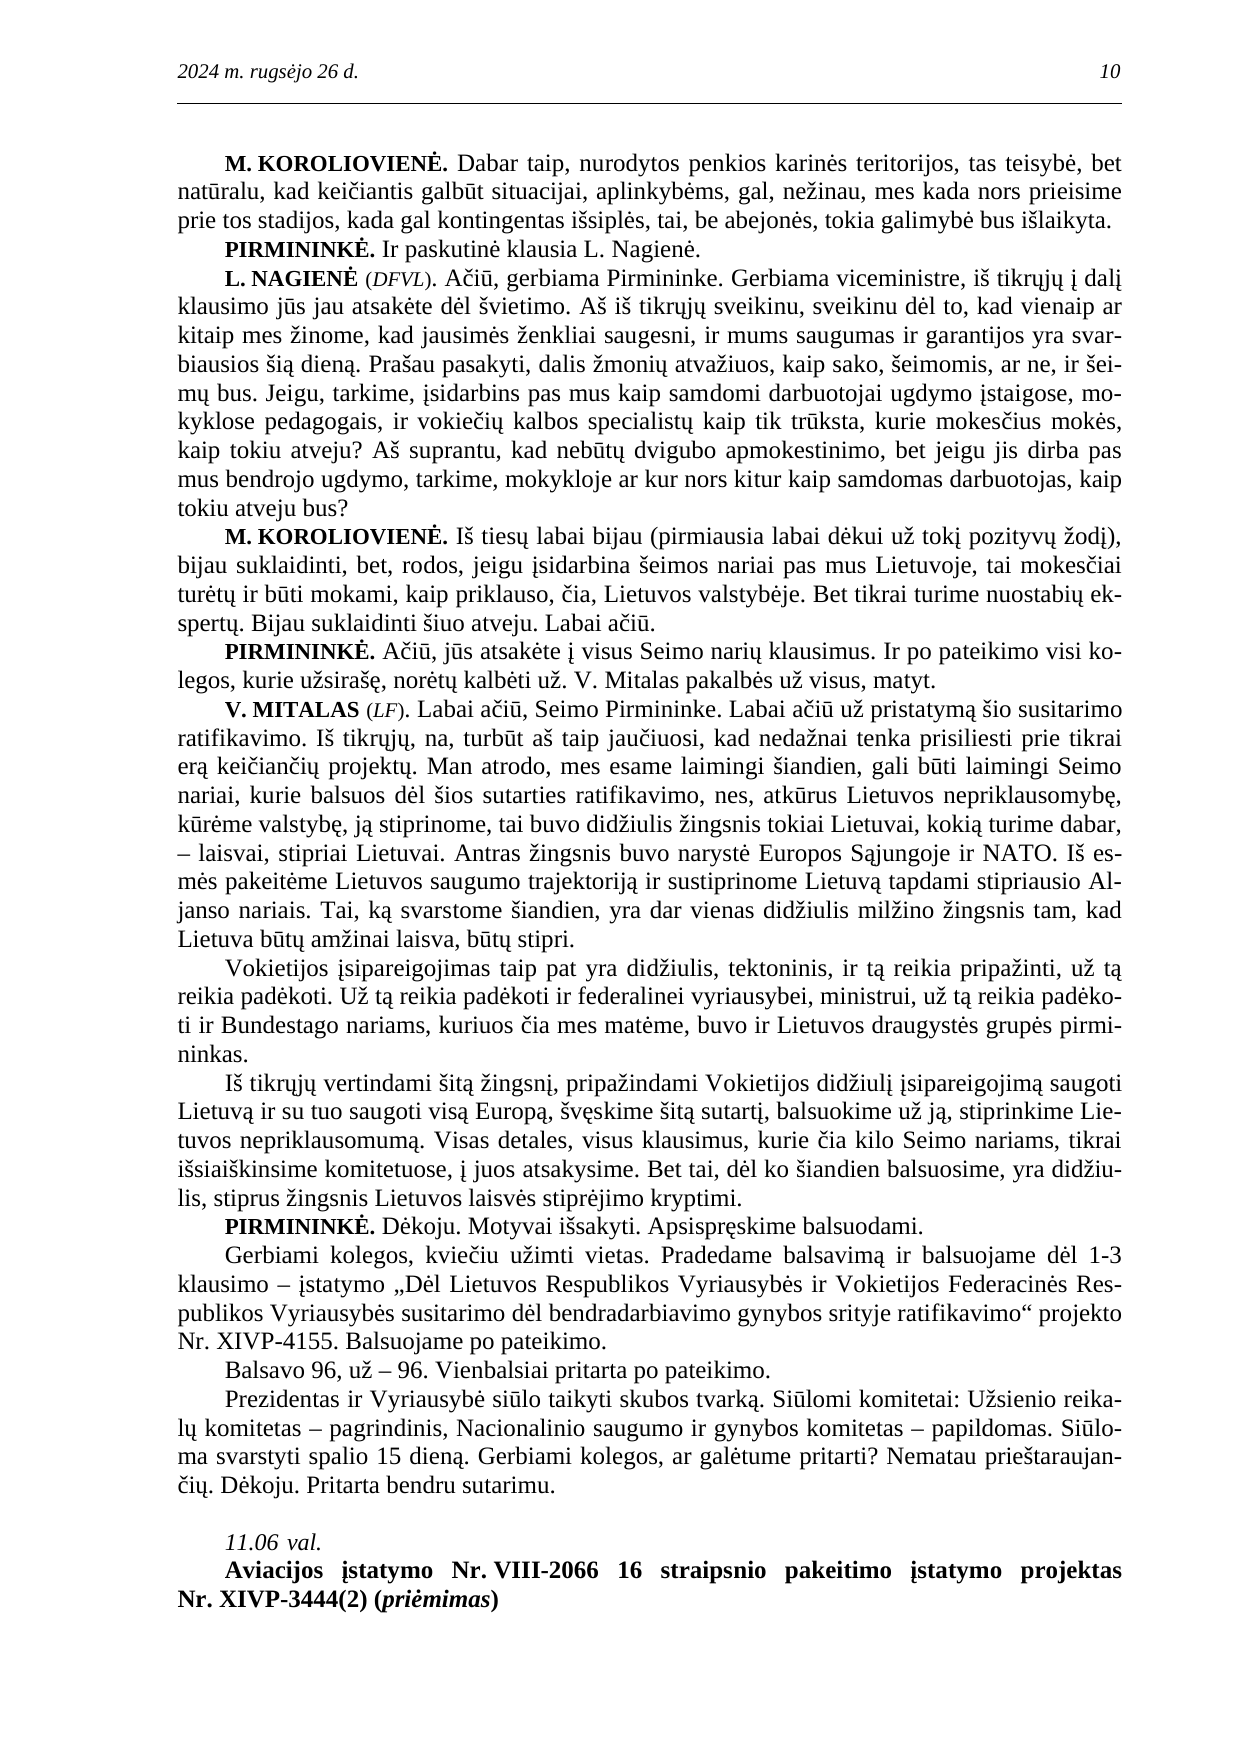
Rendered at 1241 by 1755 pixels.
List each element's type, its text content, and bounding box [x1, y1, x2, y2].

text 11.06 val. [224, 1528, 1122, 1555]
text Ger­bia­mi ko­le­gos, kvie­čiu už­im­ti vie­tas. Pra­de­da­me bal­sa­vi­mą ir bal­suo­ja­me dėl 1-3 klau­si­mo – įsta­ty­mo „Dėl Lie­tu­vos Res­pub­li­kos Vy­riau­sy­bės ir Vo­kie­ti­jos Fe­de­ra­ci­nės Res­pub­li­kos Vy­riau­sy­bės su­si­ta­ri­mo dėl ben­dra­dar­bia­vi­mo gy­ny­bos sri­ty­je ra­ti­fi­ka­vi­mo“ pro­jek­to Nr. XIVP-4155. Bal­suo­ja­me po pa­tei­ki­mo. [177, 1240, 1122, 1355]
text PIRMININKĖ. Ir pas­ku­ti­nė klau­sia L. Na­gie­nė. [177, 234, 1122, 263]
text Bal­sa­vo 96, už – 96. Vien­bal­siai pri­tar­ta po pa­tei­ki­mo. [177, 1355, 1122, 1384]
text Pre­zi­den­tas ir Vy­riau­sy­bė siū­lo tai­ky­ti sku­bos tvar­ką. Siū­lo­mi ko­mi­te­tai: Už­sie­nio rei­ka­lų ko­mi­te­tas – pa­grin­di­nis, Na­cio­na­li­nio sau­gu­mo ir gy­ny­bos ko­mi­te­tas – pa­pil­do­mas. Siū­lo­ma svars­ty­ti spa­lio 15 die­ną. Ger­bia­mi ko­le­gos, ar ga­lė­tu­me pri­tar­ti? Ne­ma­tau prieš­ta­rau­jan­čių. Dė­ko­ju. Pri­tar­ta ben­dru su­ta­ri­mu. [177, 1384, 1122, 1499]
text Vo­kie­ti­jos įsi­pa­rei­go­ji­mas taip pat yra di­džiu­lis, tek­to­ni­nis, ir tą rei­kia pri­pa­žin­ti, už tą rei­kia pa­dė­ko­ti. Už tą rei­kia pa­dė­ko­ti ir fe­de­ra­li­nei vy­riau­sy­bei, mi­nist­rui, už tą rei­kia pa­dė­ko­ti ir Bun­des­ta­go na­riams, ku­riuos čia mes ma­tė­me, bu­vo ir Lie­tu­vos drau­gys­tės gru­pės pir­mi­nin­kas. [177, 953, 1122, 1068]
text V. MITALAS (LF). La­bai ačiū, Sei­mo Pir­mi­nin­ke. La­bai ačiū už pri­sta­ty­mą šio su­si­ta­ri­mo ra­ti­fi­ka­vi­mo. Iš tik­rų­jų, na, tur­būt aš taip jau­čiuo­si, kad ne­daž­nai ten­ka pri­si­lies­ti prie tik­rai erą kei­čian­čių pro­jek­tų. Man at­ro­do, mes esa­me lai­min­gi šian­dien, ga­li bū­ti lai­min­gi Sei­mo na­riai, ku­rie bal­suos dėl šios su­tar­ties ra­ti­fi­ka­vi­mo, nes, at­kū­rus Lie­tu­vos ne­pri­klau­so­my­bę, kū­rė­me vals­ty­bę, ją stip­ri­no­me, tai bu­vo di­džiu­lis žings­nis to­kiai Lie­tu­vai, ko­kią tu­ri­me da­bar, – lais­vai, stip­riai Lie­tu­vai. Ant­ras žings­nis bu­vo na­rys­tė Eu­ro­pos Są­jun­go­je ir NATO. Iš es­mės pa­kei­tė­me Lie­tu­vos sau­gu­mo tra­jek­to­ri­ją ir su­stip­ri­no­me Lie­tu­vą tap­da­mi stip­riau­sio Al­jan­so na­riais. Tai, ką svars­to­me šian­dien, yra dar vie­nas di­džiu­lis mil­ži­no žings­nis tam, kad Lie­tu­va bū­tų am­ži­nai lais­va, bū­tų stip­ri. [177, 694, 1122, 953]
text M. KOROLIOVIENĖ. Iš tie­sų la­bai bi­jau (pir­miau­sia la­bai dė­kui už to­kį po­zi­ty­vų žo­dį), bi­jau su­klai­din­ti, bet, ro­dos, jei­gu įsi­dar­bi­na šei­mos na­riai pas mus Lie­tu­vo­je, tai mo­kes­čiai tu­rė­tų ir bū­ti mo­ka­mi, kaip pri­klau­so, čia, Lie­tu­vos vals­ty­bė­je. Bet tik­rai tu­ri­me nuo­s­ta­bių ek­s­per­tų. Bi­jau su­klai­din­ti šiuo at­ve­ju. La­bai ačiū. [177, 521, 1122, 636]
text Iš tik­rų­jų ver­tin­da­mi ši­tą žings­nį, pri­pa­žin­da­mi Vo­kie­ti­jos di­džiu­lį įsi­pa­rei­go­ji­mą sau­go­ti Lie­tu­vą ir su tuo sau­go­ti vi­są Eu­ro­pą, švęs­ki­me ši­tą su­tar­tį, bal­suo­ki­me už ją, stip­rin­ki­me Lie­tu­vos ne­pri­klau­so­mu­mą. Vi­sas de­ta­les, vi­sus klau­si­mus, ku­rie čia ki­lo Sei­mo na­riams, tik­rai iš­si­aiš­kin­si­me ko­mi­te­tuo­se, į juos at­sa­ky­si­me. Bet tai, dėl ko šian­dien bal­suo­si­me, yra di­džiu­lis, stip­rus žings­nis Lie­tu­vos lais­vės stip­rė­ji­mo kryp­ti­mi. [177, 1068, 1122, 1211]
text PIRMININKĖ. Dė­ko­ju. Mo­ty­vai iš­sa­ky­ti. Ap­si­spręs­ki­me bal­suo­da­mi. [177, 1211, 1122, 1240]
text Avia­ci­jos įsta­ty­mo Nr. VIII-2066 16 straips­nio pa­kei­ti­mo įsta­ty­mo pro­jek­tas Nr. XIVP-3444(2) (pri­ėmi­mas) [177, 1555, 1122, 1613]
text PIRMININKĖ. Ačiū, jūs at­sa­kė­te į vi­sus Sei­mo na­rių klau­si­mus. Ir po pa­tei­ki­mo vi­si ko­le­gos, ku­rie už­si­ra­šę, no­rė­tų kal­bė­ti už. V. Mi­ta­las pa­kal­bės už vi­sus, ma­tyt. [177, 636, 1122, 694]
text M. KOROLIOVIENĖ. Da­bar taip, nu­ro­dy­tos pen­kios ka­ri­nės te­ri­to­ri­jos, tas tei­sy­bė, bet na­tū­ra­lu, kad kei­čian­tis gal­būt si­tu­a­ci­jai, ap­lin­ky­bėms, gal, ne­ži­nau, mes ka­da nors pri­ei­si­me prie tos sta­di­jos, ka­da gal kon­tin­gen­tas iš­si­plės, tai, be abe­jo­nės, to­kia ga­li­my­bė bus iš­lai­ky­ta. [177, 148, 1122, 234]
text L. NAGIENĖ (DFVL). Ačiū, ger­bia­ma Pir­mi­nin­ke. Ger­bia­ma vi­ce­mi­nist­re, iš tik­rų­jų į da­lį klau­si­mo jūs jau at­sa­kė­te dėl švie­ti­mo. Aš iš tik­rų­jų svei­ki­nu, svei­ki­nu dėl to, kad vie­naip ar ki­taip mes ži­no­me, kad jau­si­mės žen­kliai sau­ges­ni, ir mums sau­gu­mas ir ga­ran­ti­jos yra svar­biau­sios šią die­ną. Pra­šau pa­sa­ky­ti, da­lis žmo­nių at­va­žiuos, kaip sa­ko, šei­mo­mis, ar ne, ir šei­mų bus. Jei­gu, tar­ki­me, įsi­dar­bins pas mus kaip sam­do­mi dar­buo­to­jai ug­dy­mo įstai­go­se, mo­kyk­lo­se pe­da­go­gais, ir vo­kie­čių kal­bos spe­cia­lis­tų kaip tik trūks­ta, ku­rie mo­kes­čius mo­kės, kaip to­kiu at­ve­ju? Aš su­pran­tu, kad ne­bū­tų dvi­gu­bo ap­mo­kes­ti­ni­mo, bet jei­gu jis dir­ba pas mus ben­dro­jo ug­dy­mo, tar­ki­me, mo­kyk­lo­je ar kur nors ki­tur kaip sam­do­mas dar­buo­to­jas, kaip to­kiu at­ve­ju bus? [177, 263, 1122, 521]
